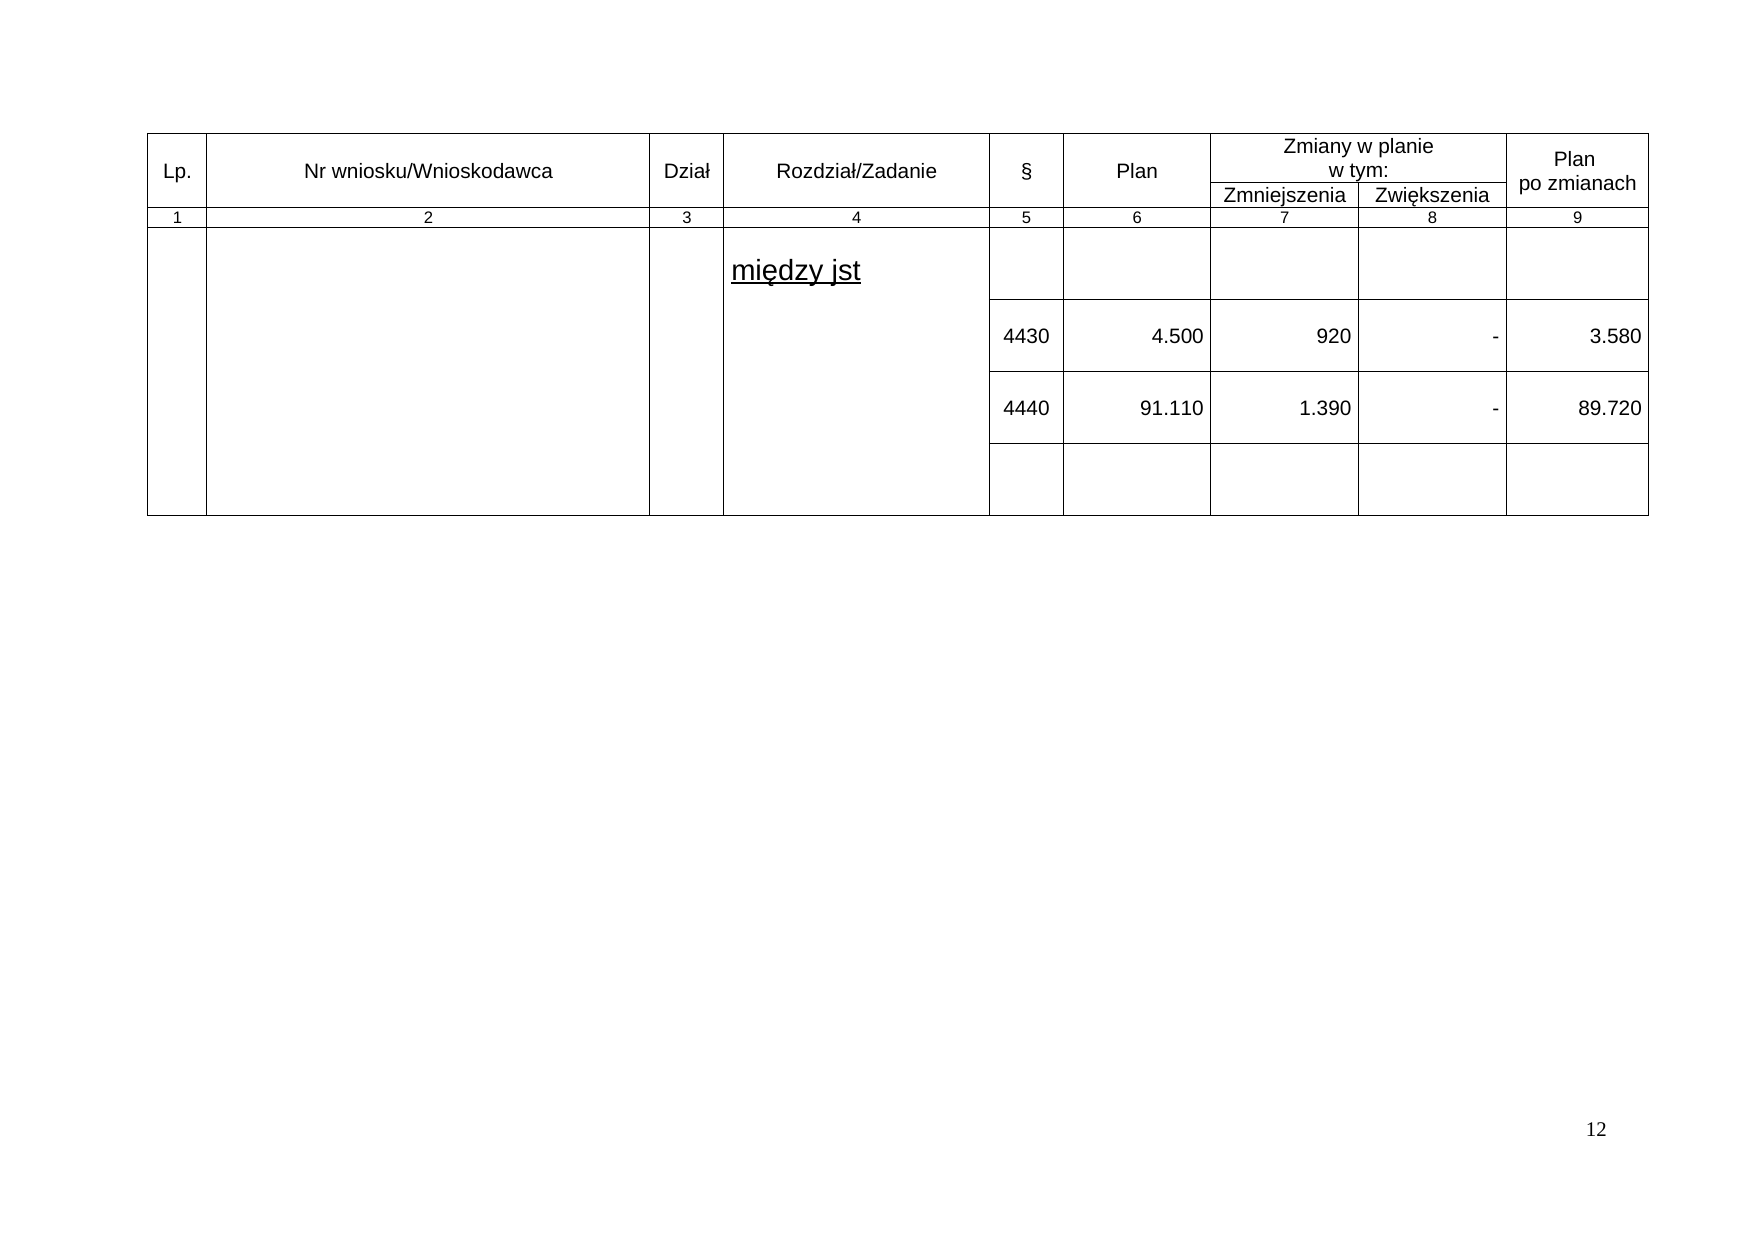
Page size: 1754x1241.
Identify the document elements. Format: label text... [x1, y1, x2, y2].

table_cell [148, 371, 206, 443]
table_cell 3.580 [1507, 300, 1648, 371]
table_cell [148, 443, 206, 515]
table_cell [650, 443, 723, 515]
table_header Rozdział/Zadanie [724, 134, 989, 207]
table_cell [207, 228, 649, 299]
table_cell - [1211, 228, 1358, 299]
table_cell [650, 299, 723, 371]
table_cell 3 [650, 208, 723, 227]
table_cell [207, 443, 649, 515]
table_cell 6 [1064, 208, 1210, 227]
table_cell 5 [990, 208, 1063, 227]
table_cell [1211, 444, 1358, 515]
table_cell 91.110 [1064, 372, 1210, 443]
table_cell 7 [1211, 208, 1358, 227]
table_cell [724, 371, 989, 443]
table_cell [1064, 228, 1210, 299]
table_cell 9 [1507, 208, 1648, 227]
table_cell [724, 443, 989, 515]
table_header Plan po zmianach [1507, 134, 1648, 207]
table_header Plan [1064, 134, 1210, 207]
table_cell 920 [1211, 300, 1358, 371]
table_cell 4.500 [1064, 300, 1210, 371]
table_cell 2 [207, 208, 649, 227]
table_cell [207, 371, 649, 443]
table_cell między jst [724, 228, 989, 299]
table_header Zmiany w planie w tym: [1211, 134, 1506, 182]
table_cell [1359, 444, 1506, 515]
table_cell - [1359, 300, 1506, 371]
table_cell [148, 228, 206, 299]
table_header Dział [650, 134, 723, 207]
table_cell [207, 299, 649, 371]
table_cell [650, 228, 723, 299]
table_cell 1 [148, 208, 206, 227]
table_header Lp. [148, 134, 206, 207]
table_cell 4 [724, 208, 989, 227]
table_cell Zmniejszenia [1211, 183, 1358, 207]
table_header § [990, 134, 1063, 207]
table_cell 8 [1359, 208, 1506, 227]
table_cell [724, 299, 989, 371]
table_cell [1359, 228, 1506, 299]
table_cell [650, 371, 723, 443]
table_cell Zwiększenia [1359, 183, 1506, 207]
table_cell [1064, 444, 1210, 515]
table_cell 4430 [990, 300, 1063, 371]
table_cell 4440 [990, 372, 1063, 443]
table_cell 89.720 [1507, 372, 1648, 443]
table_header Nr wniosku/Wnioskodawca [207, 134, 649, 207]
table_cell - [1359, 372, 1506, 443]
table_cell [148, 299, 206, 371]
table_cell [1507, 228, 1648, 299]
table_cell [1507, 444, 1648, 515]
table_cell [990, 444, 1063, 515]
table_cell [990, 228, 1063, 299]
table_cell 1.390 [1211, 372, 1358, 443]
